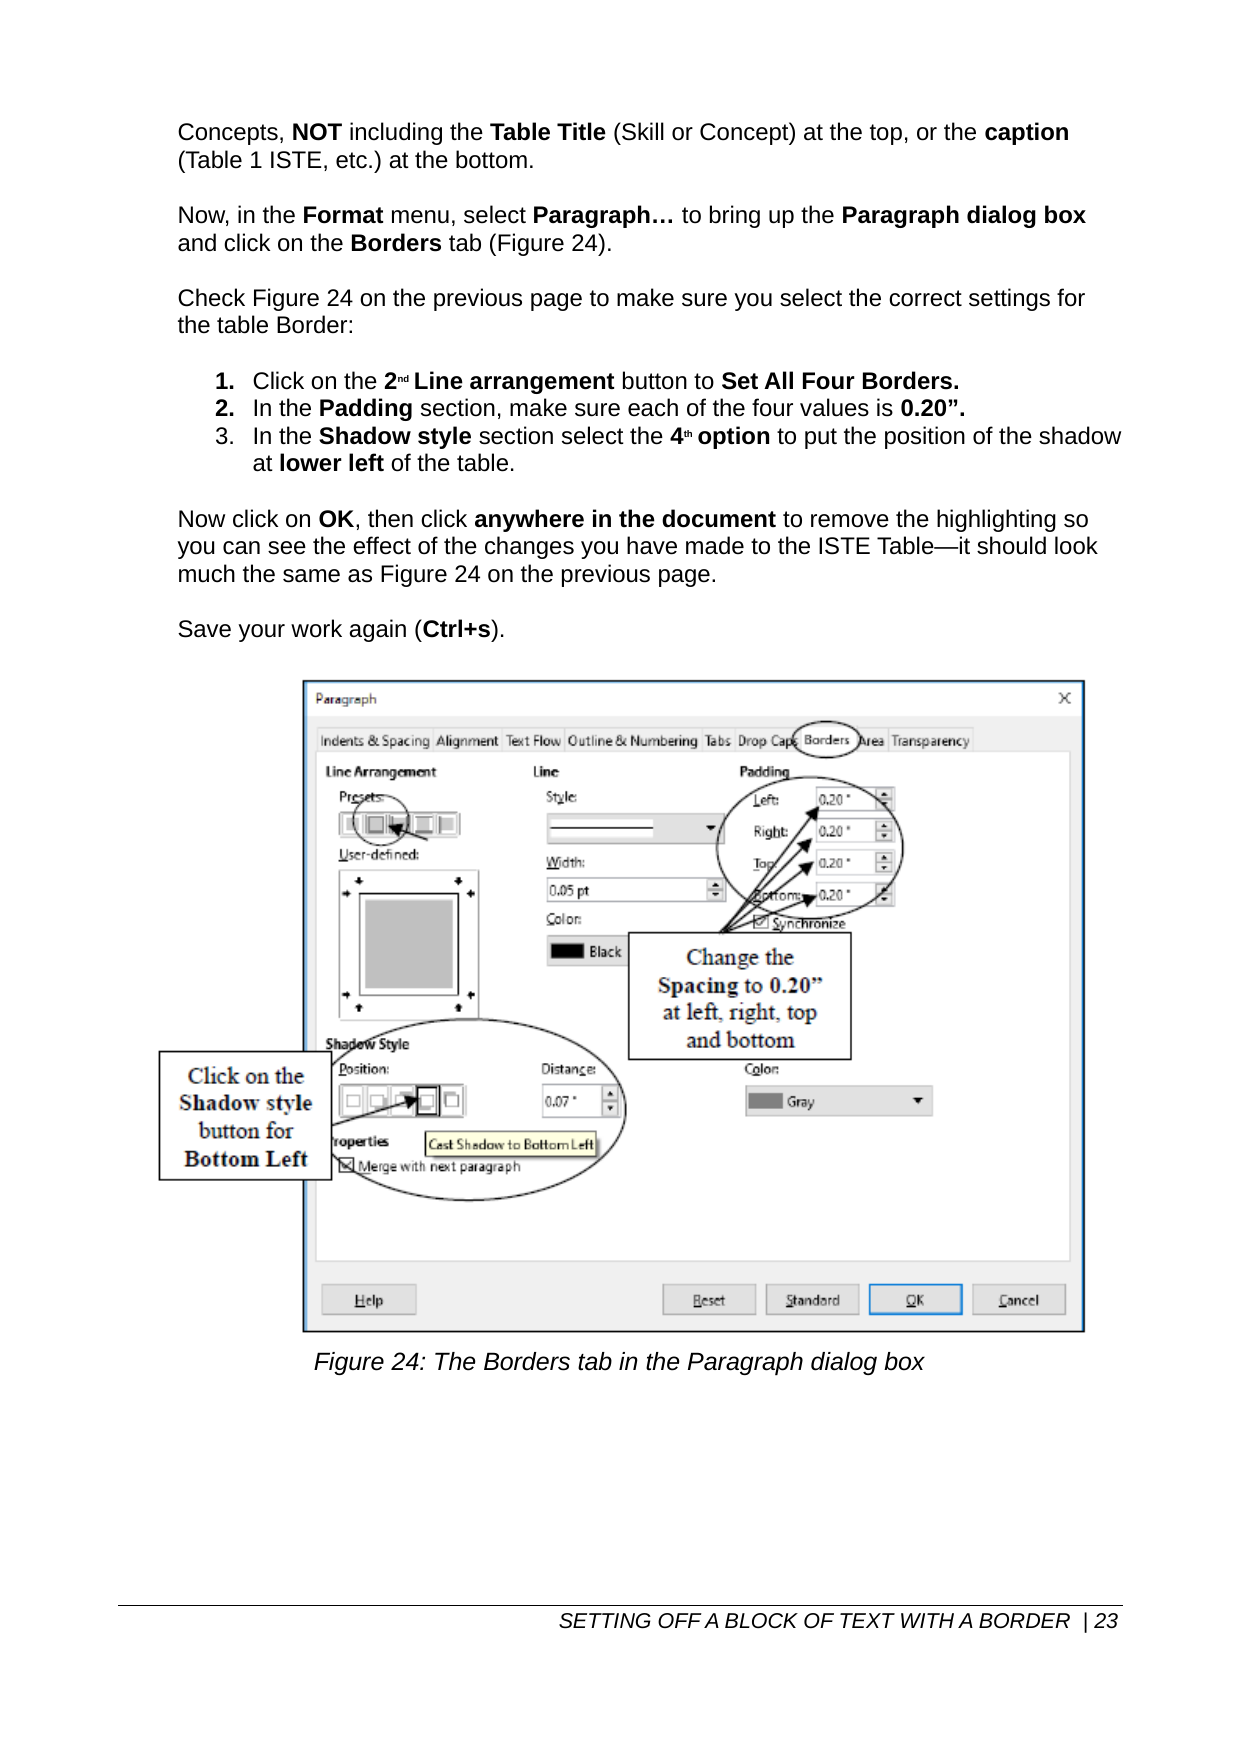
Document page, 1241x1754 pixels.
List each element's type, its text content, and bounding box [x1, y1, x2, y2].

text Check Figure 24 on the previous page to make sure you select the correct settings for the table Border: [177, 284, 1123, 339]
list In the Shadow style section select the 4th option to put the position of the shadow at lower left of the table. [215, 422, 1123, 477]
picture [148, 671, 1093, 1342]
text Figure 24: The Borders tab in the Paragraph dialog box [148, 1342, 1092, 1376]
text Concepts, NOT including the Table Title (Skill or Concept) at the top, or the caption (Table 1 ISTE, etc.) at the bottom. [177, 118, 1123, 173]
list Click on the 2nd Line arrangement button to Set All Four Borders. [215, 367, 1123, 394]
list In the Padding section, make sure each of the four values is 0.20”. [215, 394, 1123, 422]
text Now click on OK, then click anywhere in the document to remove the highlighting so you can see the effect of the changes you have made to the ISTE Table—it should look much the same as Figure 24 on the previous page. [177, 504, 1123, 587]
text Save your work again (Ctrl+s). [177, 615, 1123, 643]
text Now, in the Format menu, select Paragraph… to bring up the Paragraph dialog box and click on the Borders tab (Figure 24). [177, 201, 1123, 256]
